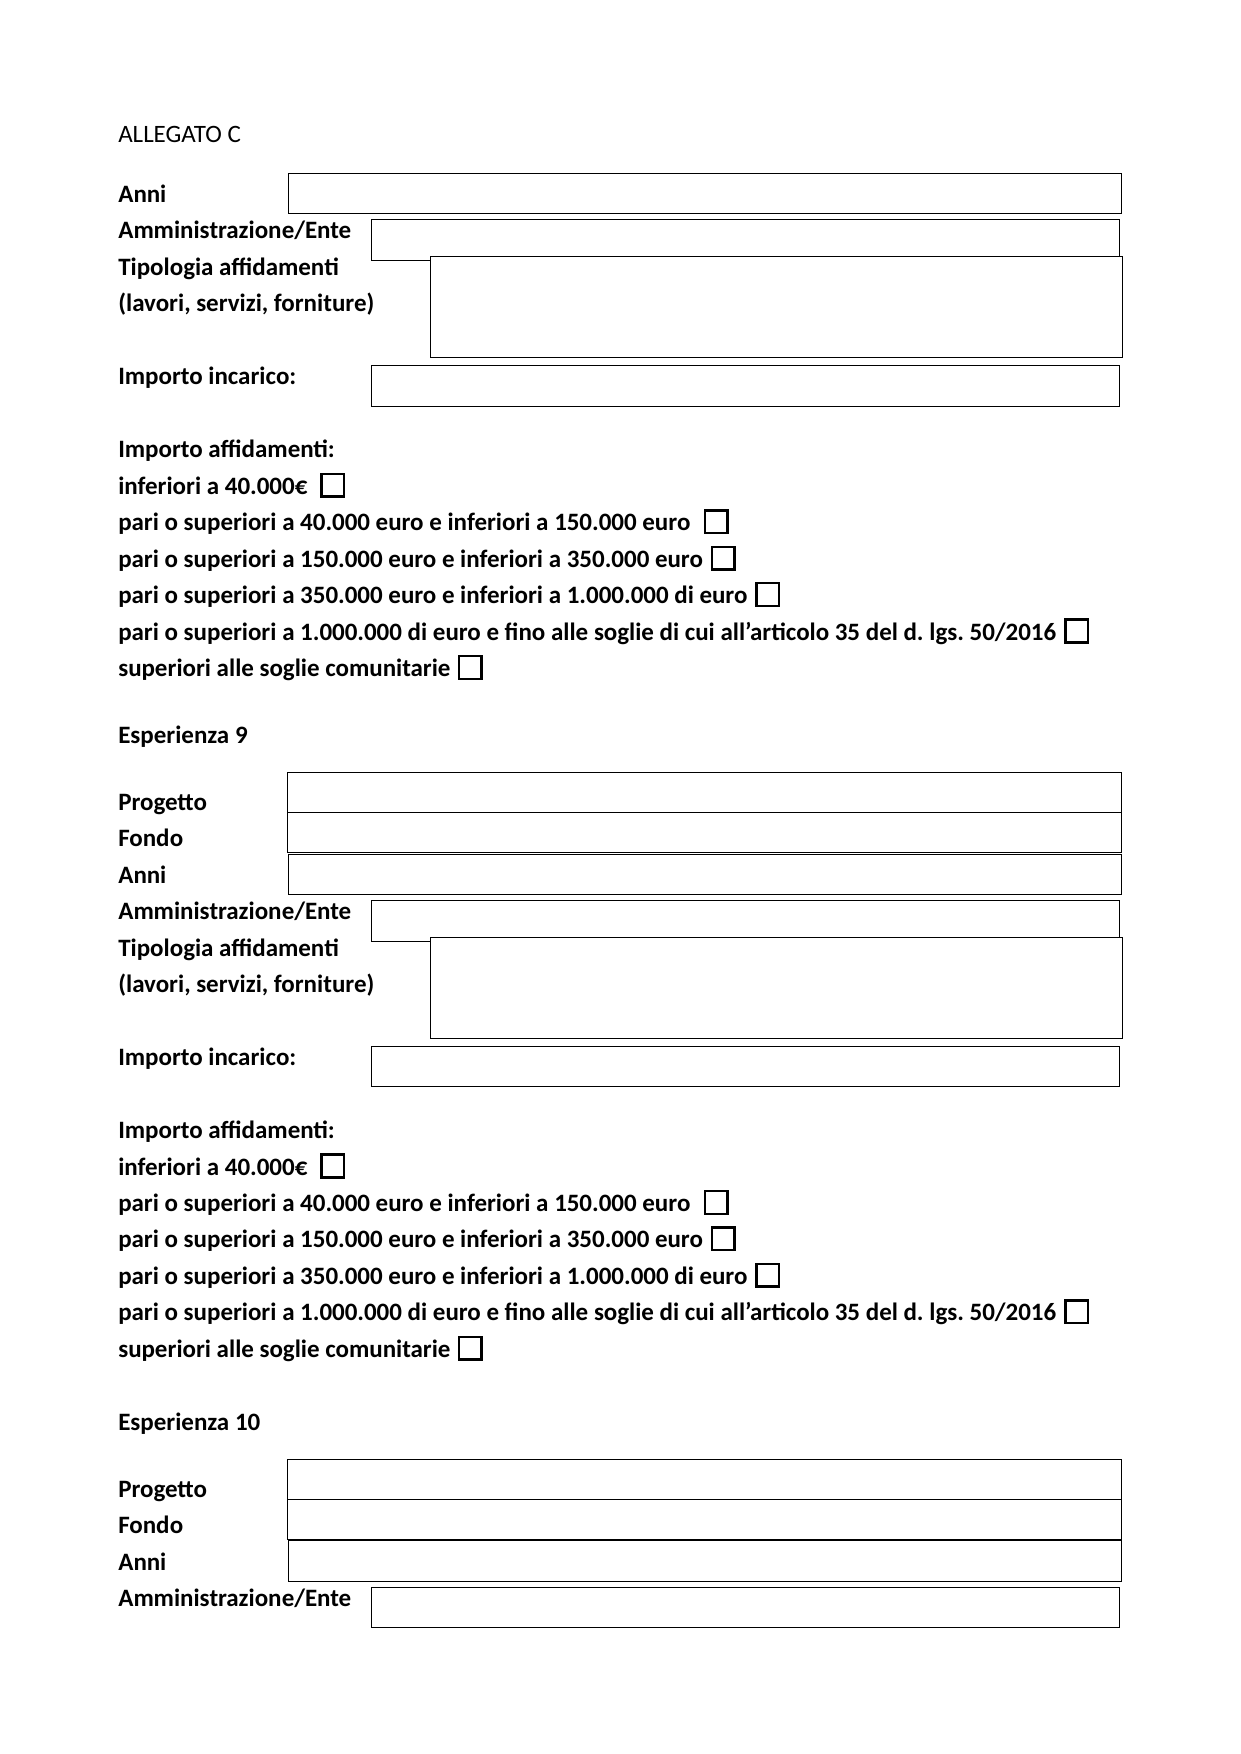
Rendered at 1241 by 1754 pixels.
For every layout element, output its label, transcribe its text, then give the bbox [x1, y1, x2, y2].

text Importo incarico: [118, 1041, 1122, 1072]
text pari o superiori a 40.000 euro e inferiori a 150.000 euro [118, 1187, 1122, 1218]
text Importo affidamenti: [118, 1114, 1122, 1145]
text Esperienza 10 [118, 1406, 1122, 1436]
text inferiori a 40.000€ [118, 1151, 1122, 1181]
text Tipologia affidamenti [118, 251, 430, 282]
text pari o superiori a 150.000 euro e inferiori a 350.000 euro [118, 543, 1122, 573]
text Amministrazione/Ente [118, 895, 1122, 926]
text pari o superiori a 1.000.000 di euro e fino alle soglie di cui all’articolo 35 del d. lgs. 50/2016 [118, 616, 1122, 646]
text Importo incarico: [118, 360, 1122, 391]
text (lavori, servizi, forniture) [118, 968, 430, 999]
text Tipologia affidamenti [118, 932, 430, 962]
text pari o superiori a 1.000.000 di euro e fino alle soglie di cui all’articolo 35 del d. lgs. 50/2016 [118, 1296, 1122, 1327]
text pari o superiori a 40.000 euro e inferiori a 150.000 euro [118, 506, 1122, 537]
text Esperienza 9 [118, 719, 1122, 749]
text pari o superiori a 350.000 euro e inferiori a 1.000.000 di euro [118, 579, 1122, 610]
text Anni [118, 1546, 288, 1576]
text (lavori, servizi, forniture) [118, 287, 430, 318]
text Importo affidamenti: [118, 433, 1122, 464]
text Amministrazione/Ente [118, 214, 1122, 245]
text Progetto [118, 1473, 287, 1503]
text Anni [118, 859, 288, 889]
text Fondo [118, 822, 287, 853]
text superiori alle soglie comunitarie [118, 652, 1122, 683]
text Progetto [118, 786, 287, 817]
text inferiori a 40.000€ [118, 470, 1122, 500]
text Amministrazione/Ente [118, 1582, 1122, 1613]
text superiori alle soglie comunitarie [118, 1333, 1122, 1363]
text Fondo [118, 1509, 287, 1540]
text pari o superiori a 150.000 euro e inferiori a 350.000 euro [118, 1223, 1122, 1254]
text pari o superiori a 350.000 euro e inferiori a 1.000.000 di euro [118, 1260, 1122, 1291]
text Anni [118, 178, 288, 209]
